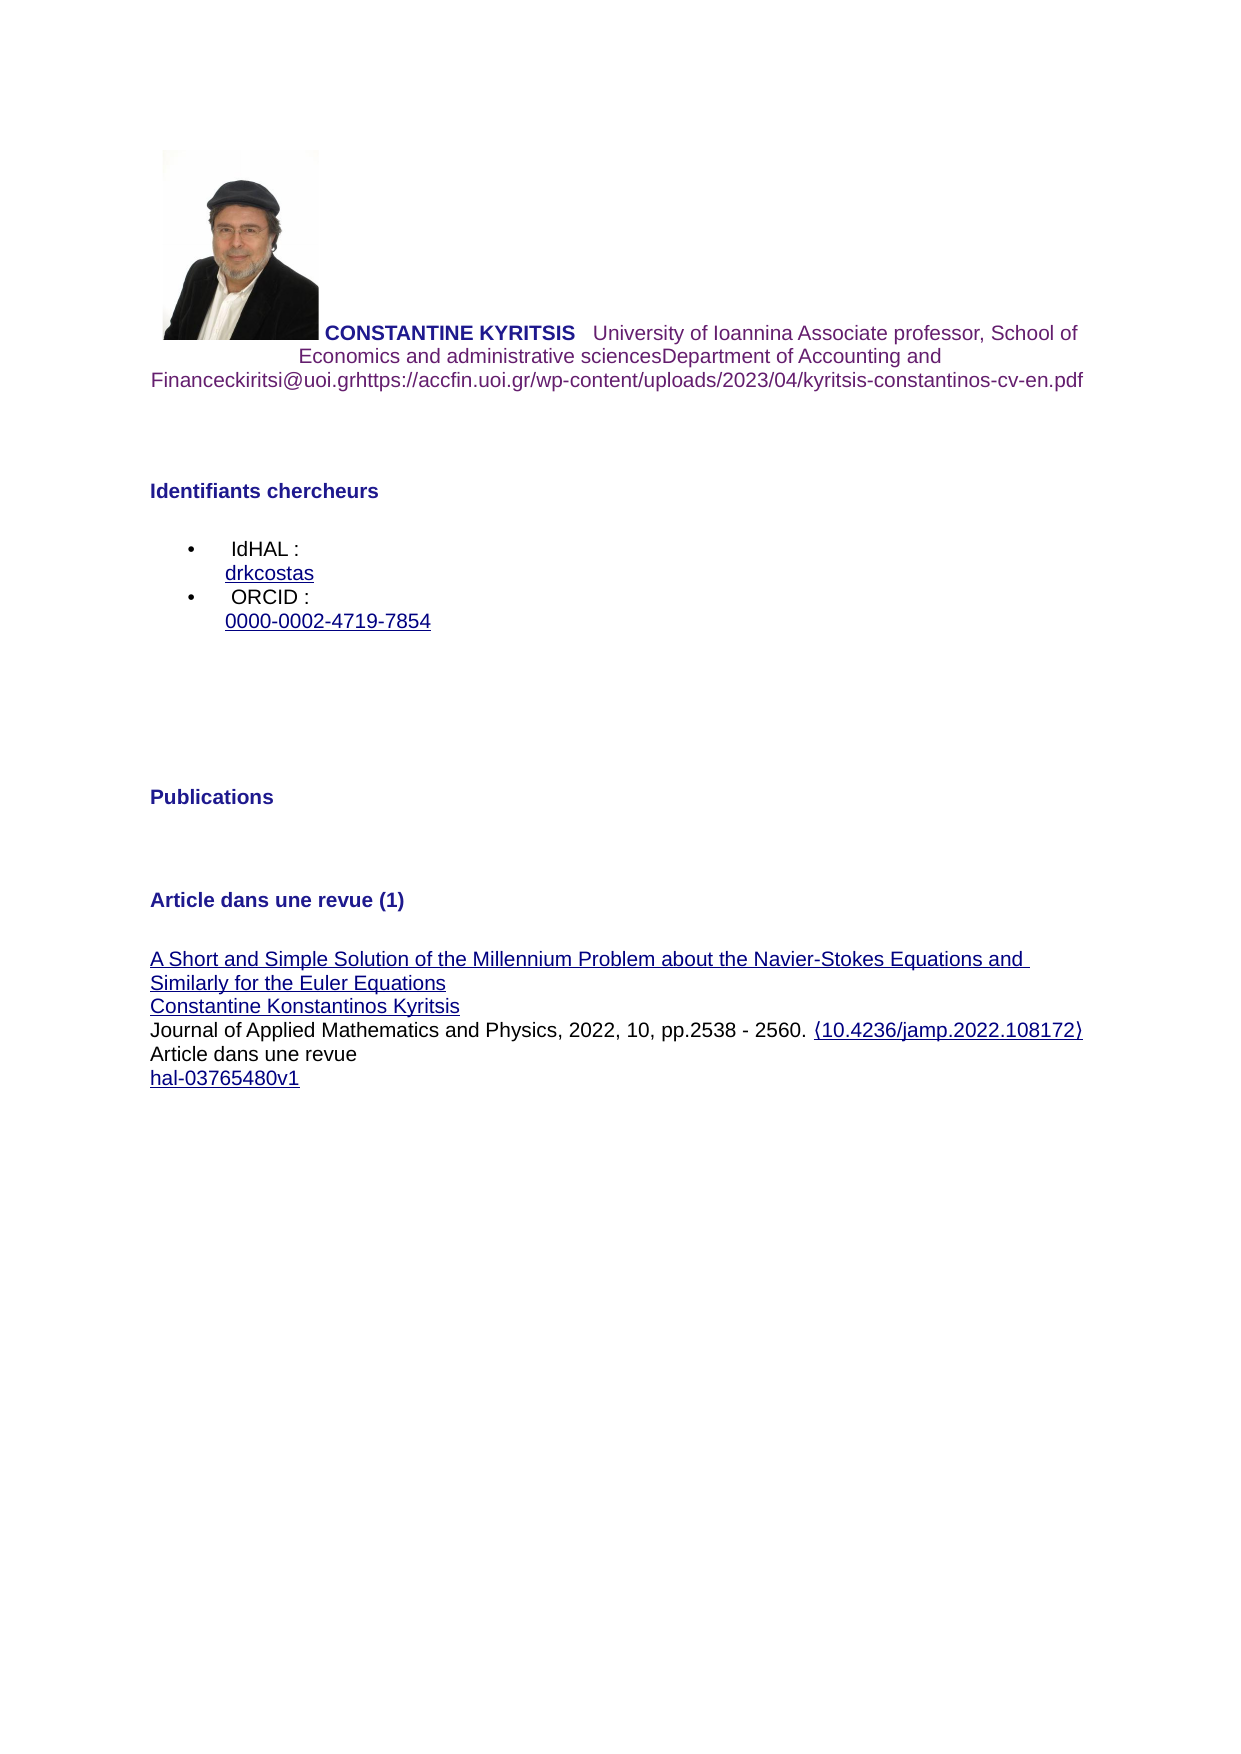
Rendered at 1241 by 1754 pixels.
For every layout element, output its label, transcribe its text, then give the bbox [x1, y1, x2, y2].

picture [162, 150, 319, 340]
subtitle Publications [150, 785, 1090, 809]
table_header A Short and Simple Solution of the Millennium Problem about the Navier-Stokes Equations and Similarly for the Euler Equations Constantine Konstantinos Kyritsis Journal of Applied Mathematics and Physics, 2022, 10, pp.2538 - 2560. ⟨10.4236/jamp.2022.108172⟩ Article dans une revue hal-03765480v1 [150, 946, 1090, 1090]
list drkcostas [187, 561, 1090, 585]
subtitle CONSTANTINE KYRITSIS University of Ioannina Associate professor, School of Economics and administrative sciencesDepartment of Accounting and Financeckiritsi@uoi.grhttps://accfin.uoi.gr/wp-content/uploads/2023/04/kyritsis-constantinos-cv-en.pdf [150, 150, 1090, 392]
list ORCID : [187, 585, 1090, 609]
list IdHAL : [187, 537, 1090, 561]
subtitle Article dans une revue (1) [150, 888, 1090, 912]
subtitle Identifiants chercheurs [150, 479, 1090, 503]
list 0000-0002-4719-7854 [187, 609, 1090, 633]
